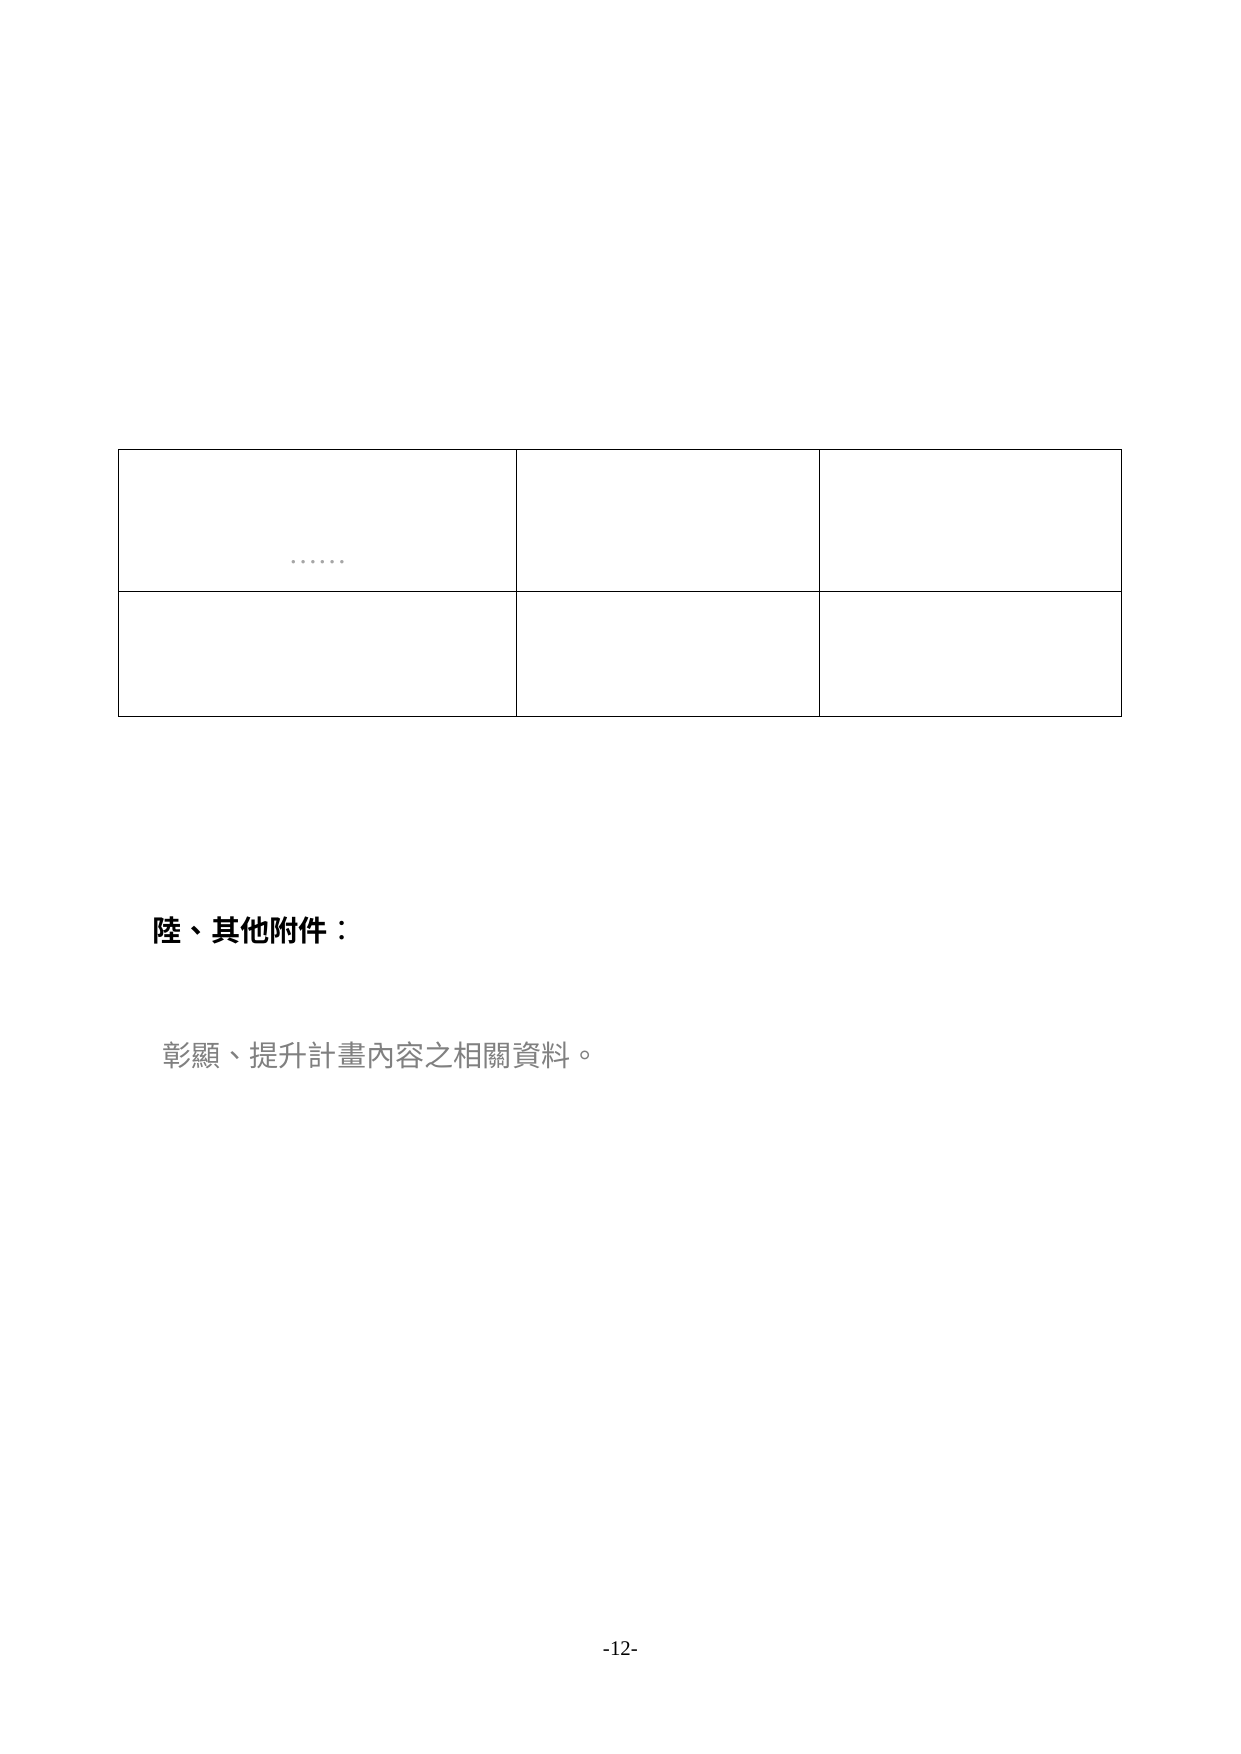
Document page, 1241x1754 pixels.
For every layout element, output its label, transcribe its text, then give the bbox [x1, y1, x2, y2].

table_cell [517, 450, 819, 591]
table_cell [820, 592, 1121, 716]
table_cell [119, 592, 516, 716]
table_cell [517, 592, 819, 716]
table_cell [820, 450, 1121, 591]
table_cell …… [119, 450, 516, 591]
text 彰顯、提升計畫內容之相關資料。 [145, 1012, 1121, 1074]
list 其他附件： [152, 887, 1140, 949]
